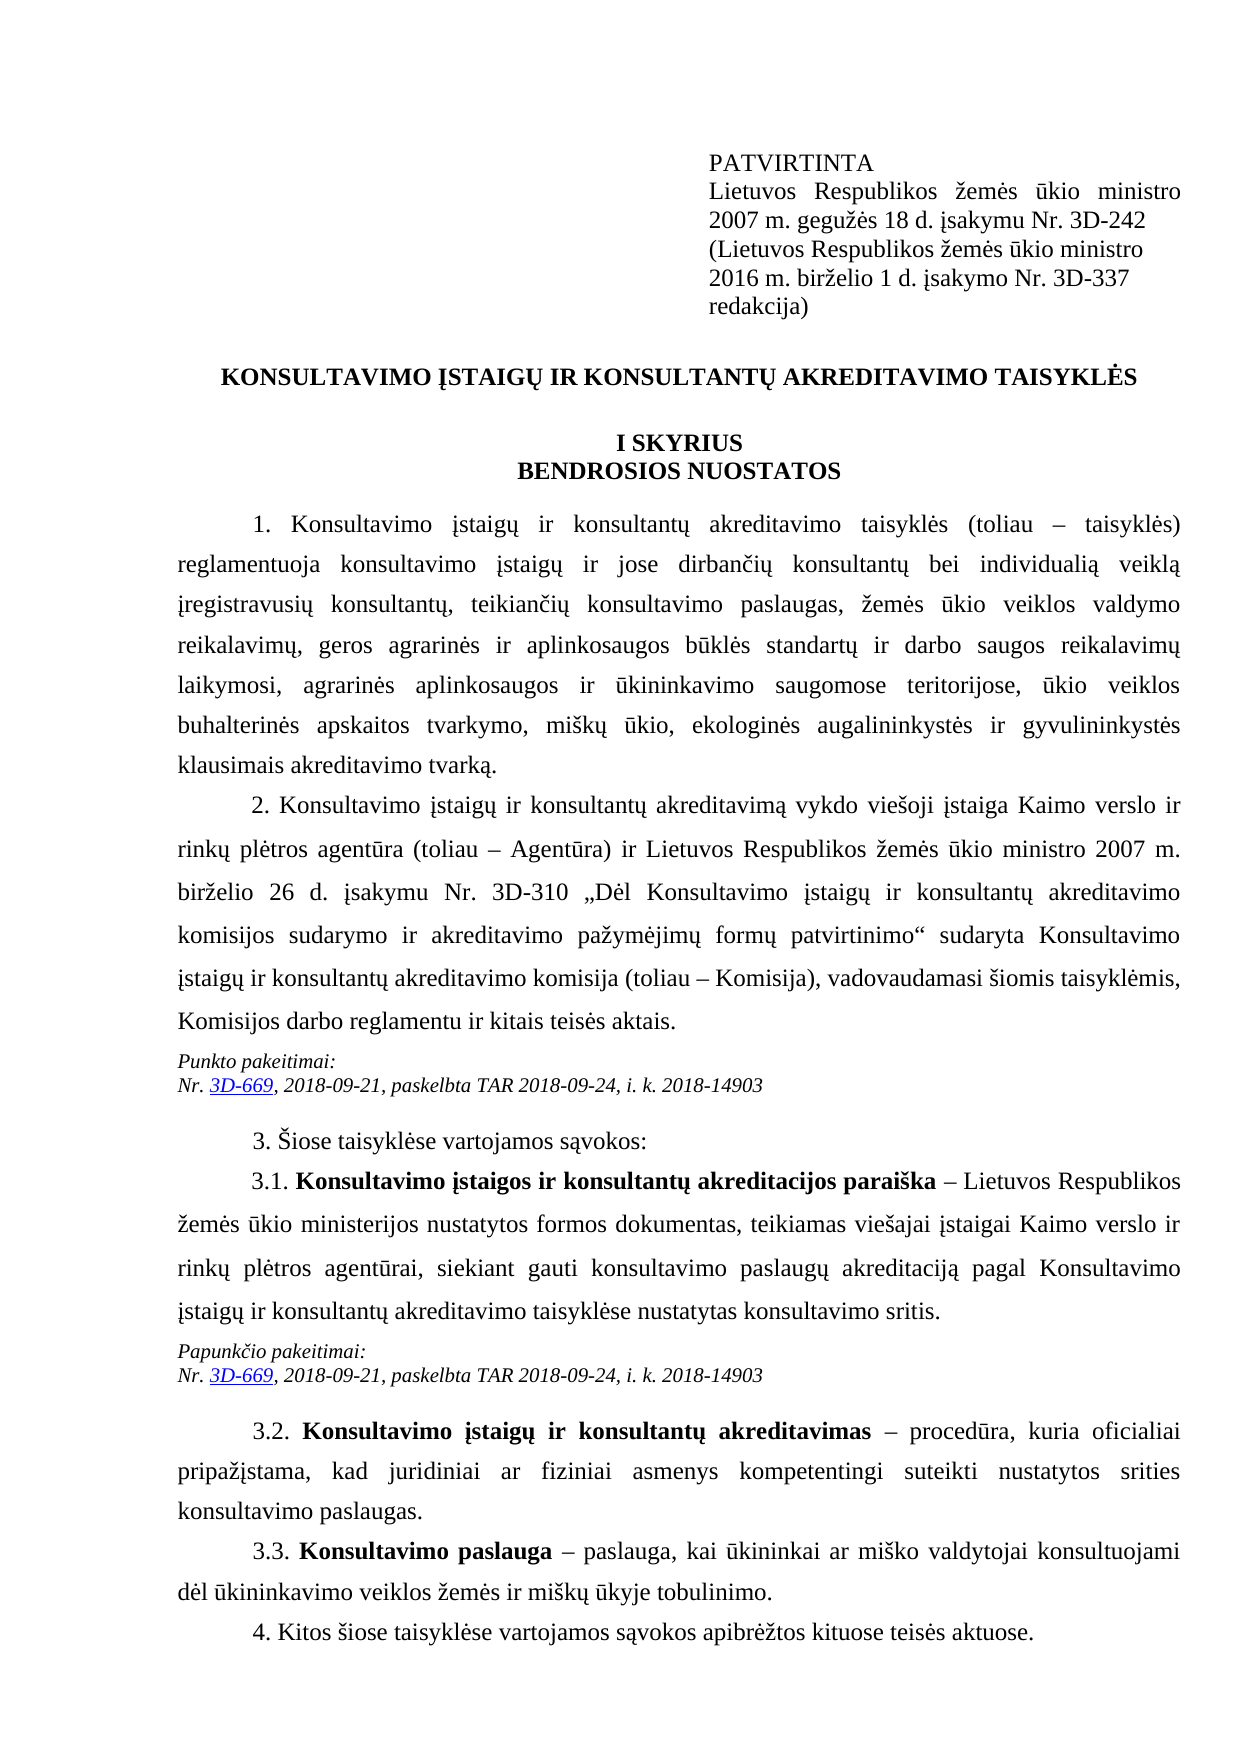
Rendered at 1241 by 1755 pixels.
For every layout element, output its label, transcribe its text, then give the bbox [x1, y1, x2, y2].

text 3. Šiose taisyklėse vartojamos sąvokos: [177, 1126, 1181, 1155]
text BENDROSIOS NUOSTATOS [177, 456, 1181, 485]
text 2016 m. birželio 1 d. įsakymo Nr. 3D-337 [709, 263, 1181, 291]
text I SKYRIUS [177, 428, 1181, 456]
text 1. Konsultavimo įstaigų ir konsultantų akreditavimo taisyklės (toliau – taisyklės) reglamentuoja konsultavimo įstaigų ir jose dirbančių konsultantų bei individualią veiklą įregistravusių konsultantų, teikiančių konsultavimo paslaugas, žemės ūkio veiklos valdymo reikalavimų, geros agrarinės ir aplinkosaugos būklės standartų ir darbo saugos reikalavimų laikymosi, agrarinės aplinkosaugos ir ūkininkavimo saugomose teritorijose, ūkio veiklos buhalterinės apskaitos tvarkymo, miškų ūkio, ekologinės augalininkystės ir gyvulininkystės klausimais akreditavimo tvarką. [177, 509, 1181, 779]
text Papunkčio pakeitimai: [177, 1339, 1181, 1363]
text Nr. 3D-669, 2018-09-21, paskelbta TAR 2018-09-24, i. k. 2018-14903 [177, 1073, 1181, 1097]
text Lietuvos Respublikos žemės ūkio ministro 2007 m. gegužės 18 d. įsakymu Nr. 3D-242 [709, 176, 1181, 234]
text 3.2. Konsultavimo įstaigų ir konsultantų akreditavimas – procedūra, kuria oficialiai pripažįstama, kad juridiniai ar fiziniai asmenys kompetentingi suteikti nustatytos srities konsultavimo paslaugas. [177, 1416, 1181, 1525]
text PATVIRTINTA [709, 148, 1181, 176]
text Nr. 3D-669, 2018-09-21, paskelbta TAR 2018-09-24, i. k. 2018-14903 [177, 1363, 1181, 1387]
text KONSULTAVIMO ĮSTAIGŲ IR KONSULTANTŲ AKREDITAVIMO TAISYKLĖS [177, 362, 1181, 391]
text 2. Konsultavimo įstaigų ir konsultantų akreditavimą vykdo viešoji įstaiga Kaimo verslo ir rinkų plėtros agentūra (toliau – Agentūra) ir Lietuvos Respublikos žemės ūkio ministro 2007 m. birželio 26 d. įsakymu Nr. 3D-310 „Dėl Konsultavimo įstaigų ir konsultantų akreditavimo komisijos sudarymo ir akreditavimo pažymėjimų formų patvirtinimo“ sudaryta Konsultavimo įstaigų ir konsultantų akreditavimo komisija (toliau – Komisija), vadovaudamasi šiomis taisyklėmis, Komisijos darbo reglamentu ir kitais teisės aktais. [177, 791, 1181, 1035]
text 4. Kitos šiose taisyklėse vartojamos sąvokos apibrėžtos kituose teisės aktuose. [177, 1617, 1181, 1646]
text 3.1. Konsultavimo įstaigos ir konsultantų akreditacijos paraiška – Lietuvos Respublikos žemės ūkio ministerijos nustatytos formos dokumentas, teikiamas viešajai įstaigai Kaimo verslo ir rinkų plėtros agentūrai, siekiant gauti konsultavimo paslaugų akreditaciją pagal Konsultavimo įstaigų ir konsultantų akreditavimo taisyklėse nustatytas konsultavimo sritis. [177, 1166, 1181, 1324]
text Punkto pakeitimai: [177, 1049, 1181, 1073]
text redakcija) [709, 291, 1181, 320]
text 3.3. Konsultavimo paslauga – paslauga, kai ūkininkai ar miško valdytojai konsultuojami dėl ūkininkavimo veiklos žemės ir miškų ūkyje tobulinimo. [177, 1536, 1181, 1605]
text (Lietuvos Respublikos žemės ūkio ministro [709, 234, 1181, 263]
